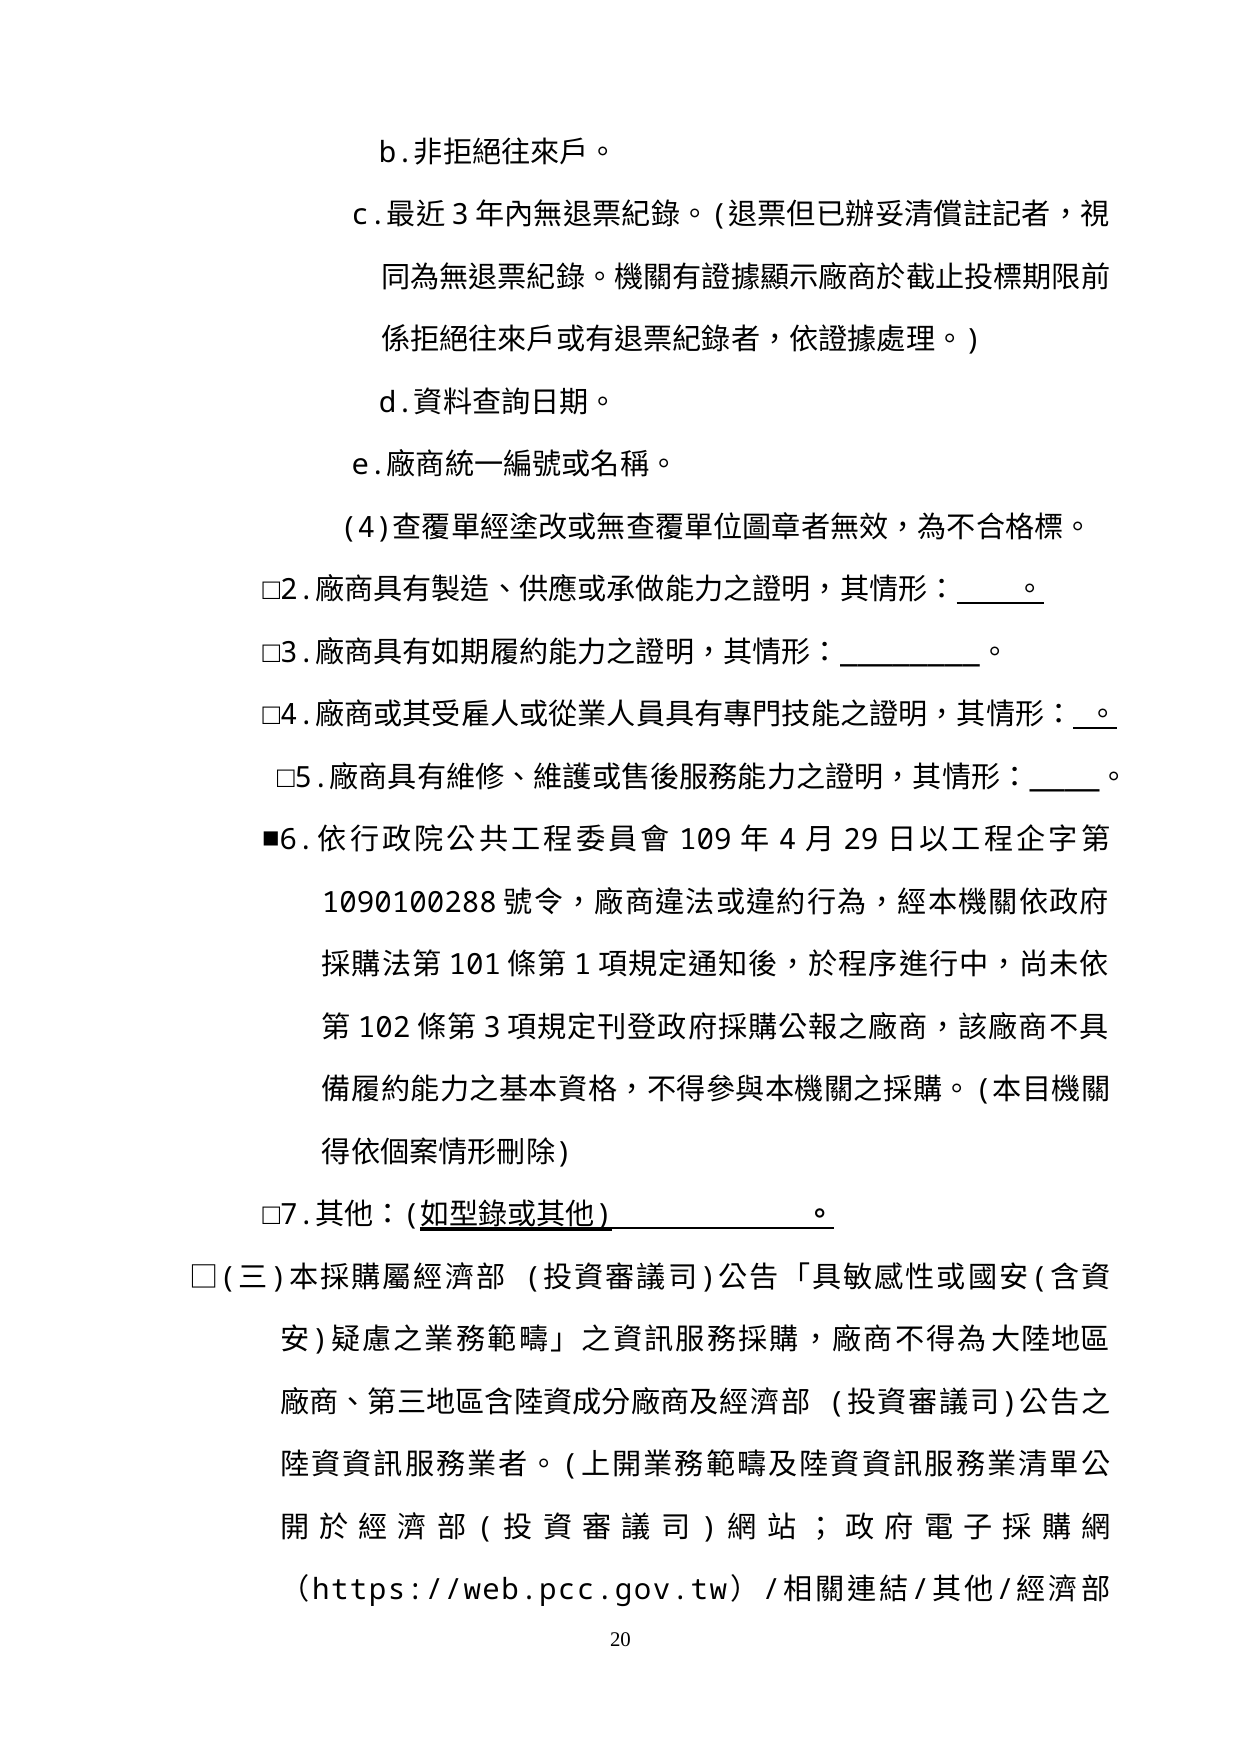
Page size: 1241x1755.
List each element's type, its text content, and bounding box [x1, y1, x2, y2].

text d.資料查詢日期。 [204, 358, 1110, 420]
text □2.廠商具有製造、供應或承做能力之證明，其情形： 。 [189, 545, 1110, 608]
text ■6.依行政院公共工程委員會109年4月29日以工程企字第1090100288號令，廠商違法或違約行為，經本機關依政府採購法第101條第1項規定通知後，於程序進行中，尚未依第102條第3項規定刊登政府採購公報之廠商，該廠商不具備履約能力之基本資格，不得參與本機關之採購。(本目機關得依個案情形刪除) [262, 795, 1110, 1170]
text □5.廠商具有維修、維護或售後服務能力之證明，其情形：____。 [189, 733, 1110, 795]
text e.廠商統一編號或名稱。 [189, 420, 1110, 483]
text b.非拒絕往來戶。 [204, 108, 1110, 170]
text (4)查覆單經塗改或無查覆單位圖章者無效，為不合格標。 [130, 483, 1110, 545]
text □3.廠商具有如期履約能力之證明，其情形：________。 [189, 608, 1110, 670]
text □(三)本採購屬經濟部 (投資審議司)公告「具敏感性或國安(含資安)疑慮之業務範疇」之資訊服務採購，廠商不得為大陸地區廠商、第三地區含陸資成分廠商及經濟部 (投資審議司)公告之陸資資訊服務業者。(上開業務範疇及陸資資訊服務業清單公開於經濟部(投資審議司)網站；政府電子採購網（https://web.pcc.gov.tw）/相關連結/其他/經濟部 [130, 1233, 1110, 1608]
text c.最近3年內無退票紀錄。(退票但已辦妥清償註記者，視同為無退票紀錄。機關有證據顯示廠商於截止投標期限前，係拒絕往來戶或有退票紀錄者，依證據處理。) [351, 170, 1110, 358]
text □7.其他：(如型錄或其他) 。 [189, 1170, 1110, 1233]
text □4.廠商或其受雇人或從業人員具有專門技能之證明，其情形： 。 [262, 670, 1110, 733]
